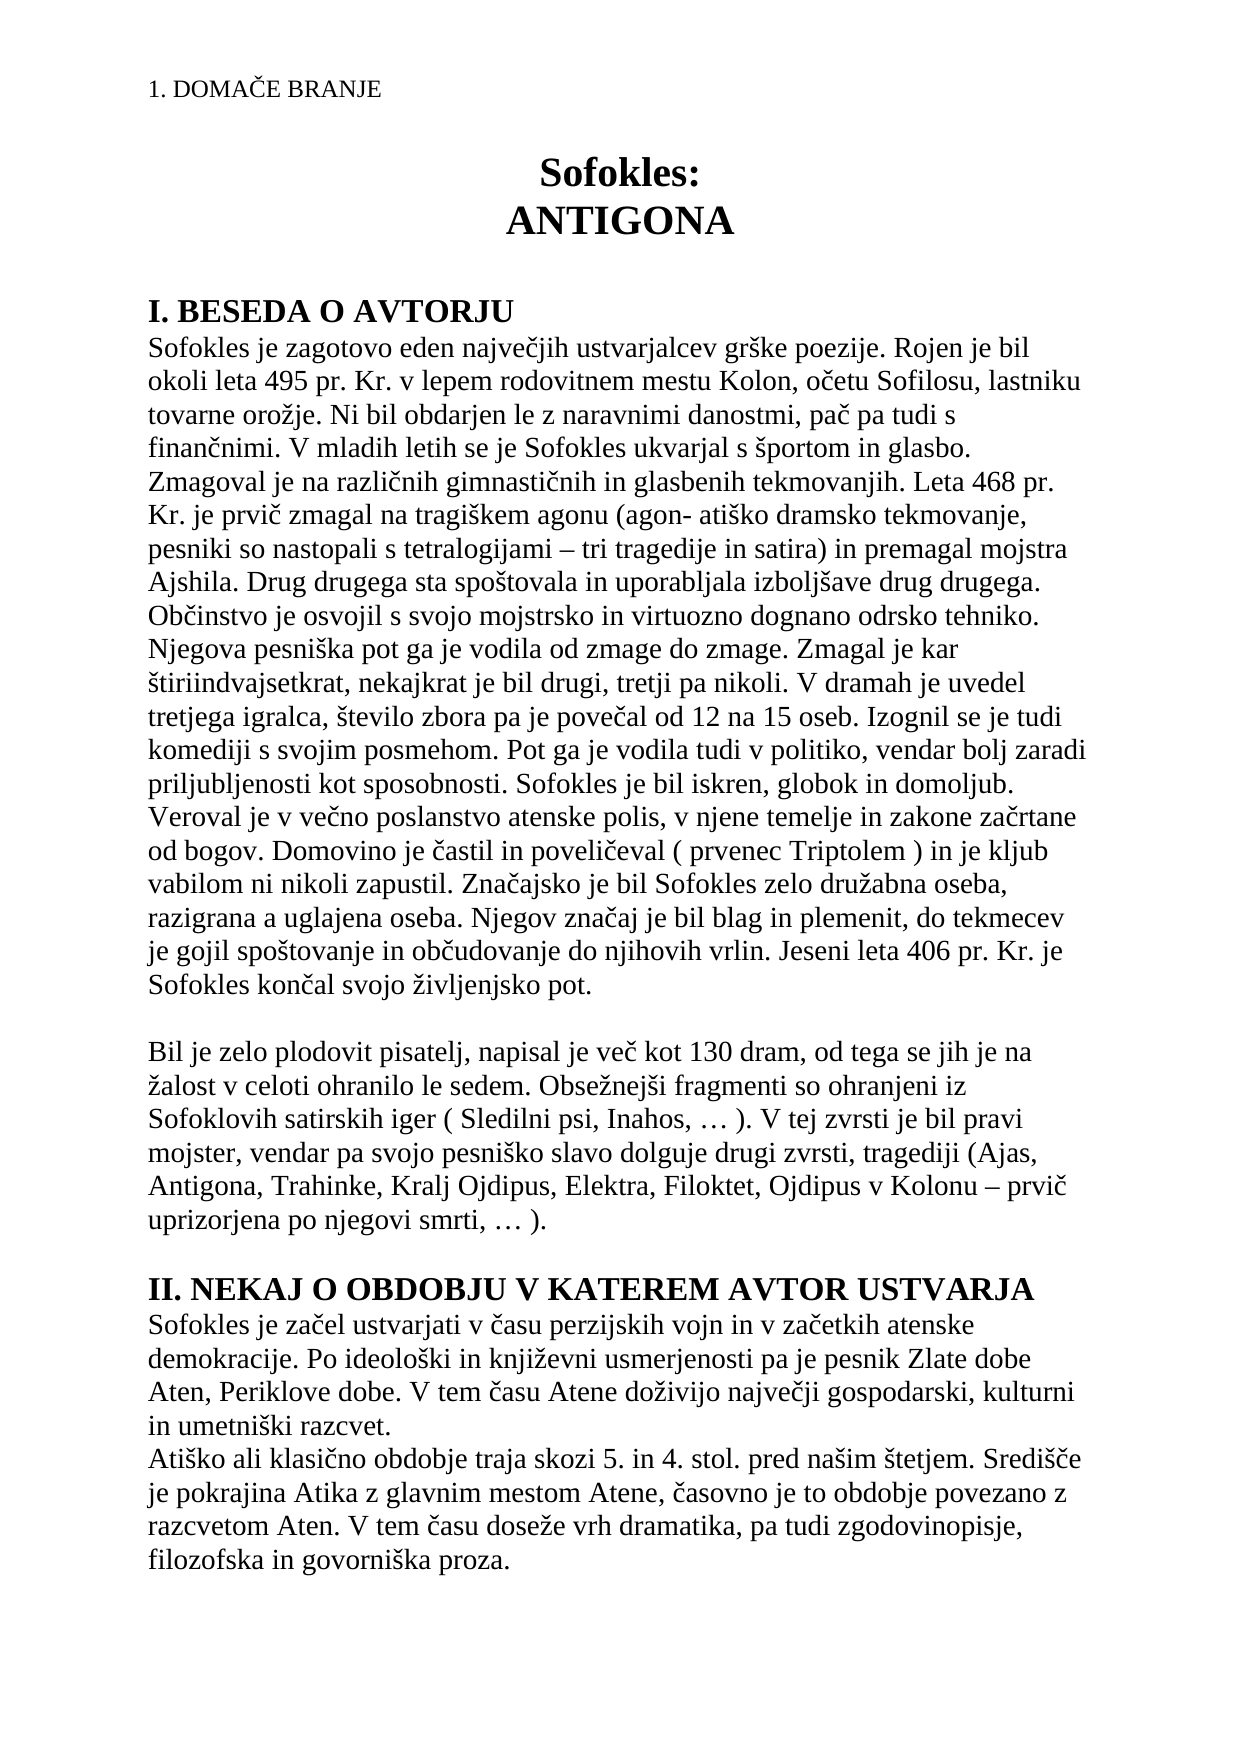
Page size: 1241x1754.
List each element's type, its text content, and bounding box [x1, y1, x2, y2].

text ANTIGONA [148, 196, 1093, 243]
text Bil je zelo plodovit pisatelj, napisal je več kot 130 dram, od tega se jih je na žalost v celoti ohranilo le sedem. Obsežnejši fragmenti so ohranjeni iz Sofoklovih satirskih iger ( Sledilni psi, Inahos, … ). V tej zvrsti je bil pravi mojster, vendar pa svojo pesniško slavo dolguje drugi zvrsti, tragediji (Ajas, Antigona, Trahinke, Kralj Ojdipus, Elektra, Filoktet, Ojdipus v Kolonu – prvič uprizorjena po njegovi smrti, … ). [148, 1034, 1093, 1235]
text Sofokles: [148, 148, 1093, 196]
text Atiško ali klasično obdobje traja skozi 5. in 4. stol. pred našim štetjem. Središče je pokrajina Atika z glavnim mestom Atene, časovno je to obdobje povezano z razcvetom Aten. V tem času doseže vrh dramatika, pa tudi zgodovinopisje, filozofska in govorniška proza. [148, 1441, 1093, 1576]
text Sofokles je zagotovo eden največjih ustvarjalcev grške poezije. Rojen je bil okoli leta 495 pr. Kr. v lepem rodovitnem mestu Kolon, očetu Sofilosu, lastniku tovarne orožje. Ni bil obdarjen le z naravnimi danostmi, pač pa tudi s finančnimi. V mladih letih se je Sofokles ukvarjal s športom in glasbo. Zmagoval je na različnih gimnastičnih in glasbenih tekmovanjih. Leta 468 pr. Kr. je prvič zmagal na tragiškem agonu (agon- atiško dramsko tekmovanje, pesniki so nastopali s tetralogijami – tri tragedije in satira) in premagal mojstra Ajshila. Drug drugega sta spoštovala in uporabljala izboljšave drug drugega. Občinstvo je osvojil s svojo mojstrsko in virtuozno dognano odrsko tehniko. Njegova pesniška pot ga je vodila od zmage do zmage. Zmagal je kar štiriindvajsetkrat, nekajkrat je bil drugi, tretji pa nikoli. V dramah je uvedel tretjega igralca, število zbora pa je povečal od 12 na 15 oseb. Izognil se je tudi komediji s svojim posmehom. Pot ga je vodila tudi v politiko, vendar bolj zaradi priljubljenosti kot sposobnosti. Sofokles je bil iskren, globok in domoljub. Veroval je v večno poslanstvo atenske polis, v njene temelje in zakone začrtane od bogov. Domovino je častil in poveličeval ( prvenec Triptolem ) in je kljub vabilom ni nikoli zapustil. Značajsko je bil Sofokles zelo družabna oseba, razigrana a uglajena oseba. Njegov značaj je bil blag in plemenit, do tekmecev je gojil spoštovanje in občudovanje do njihovih vrlin. Jeseni leta 406 pr. Kr. je Sofokles končal svojo življenjsko pot. [148, 330, 1093, 1001]
text Sofokles je začel ustvarjati v času perzijskih vojn in v začetkih atenske demokracije. Po ideološki in književni usmerjenosti pa je pesnik Zlate dobe Aten, Periklove dobe. V tem času Atene doživijo največji gospodarski, kulturni in umetniški razcvet. [148, 1307, 1093, 1441]
text I. BESEDA O AVTORJU [148, 291, 1093, 330]
text II. NEKAJ O OBDOBJU V KATEREM AVTOR USTVARJA [148, 1269, 1093, 1307]
